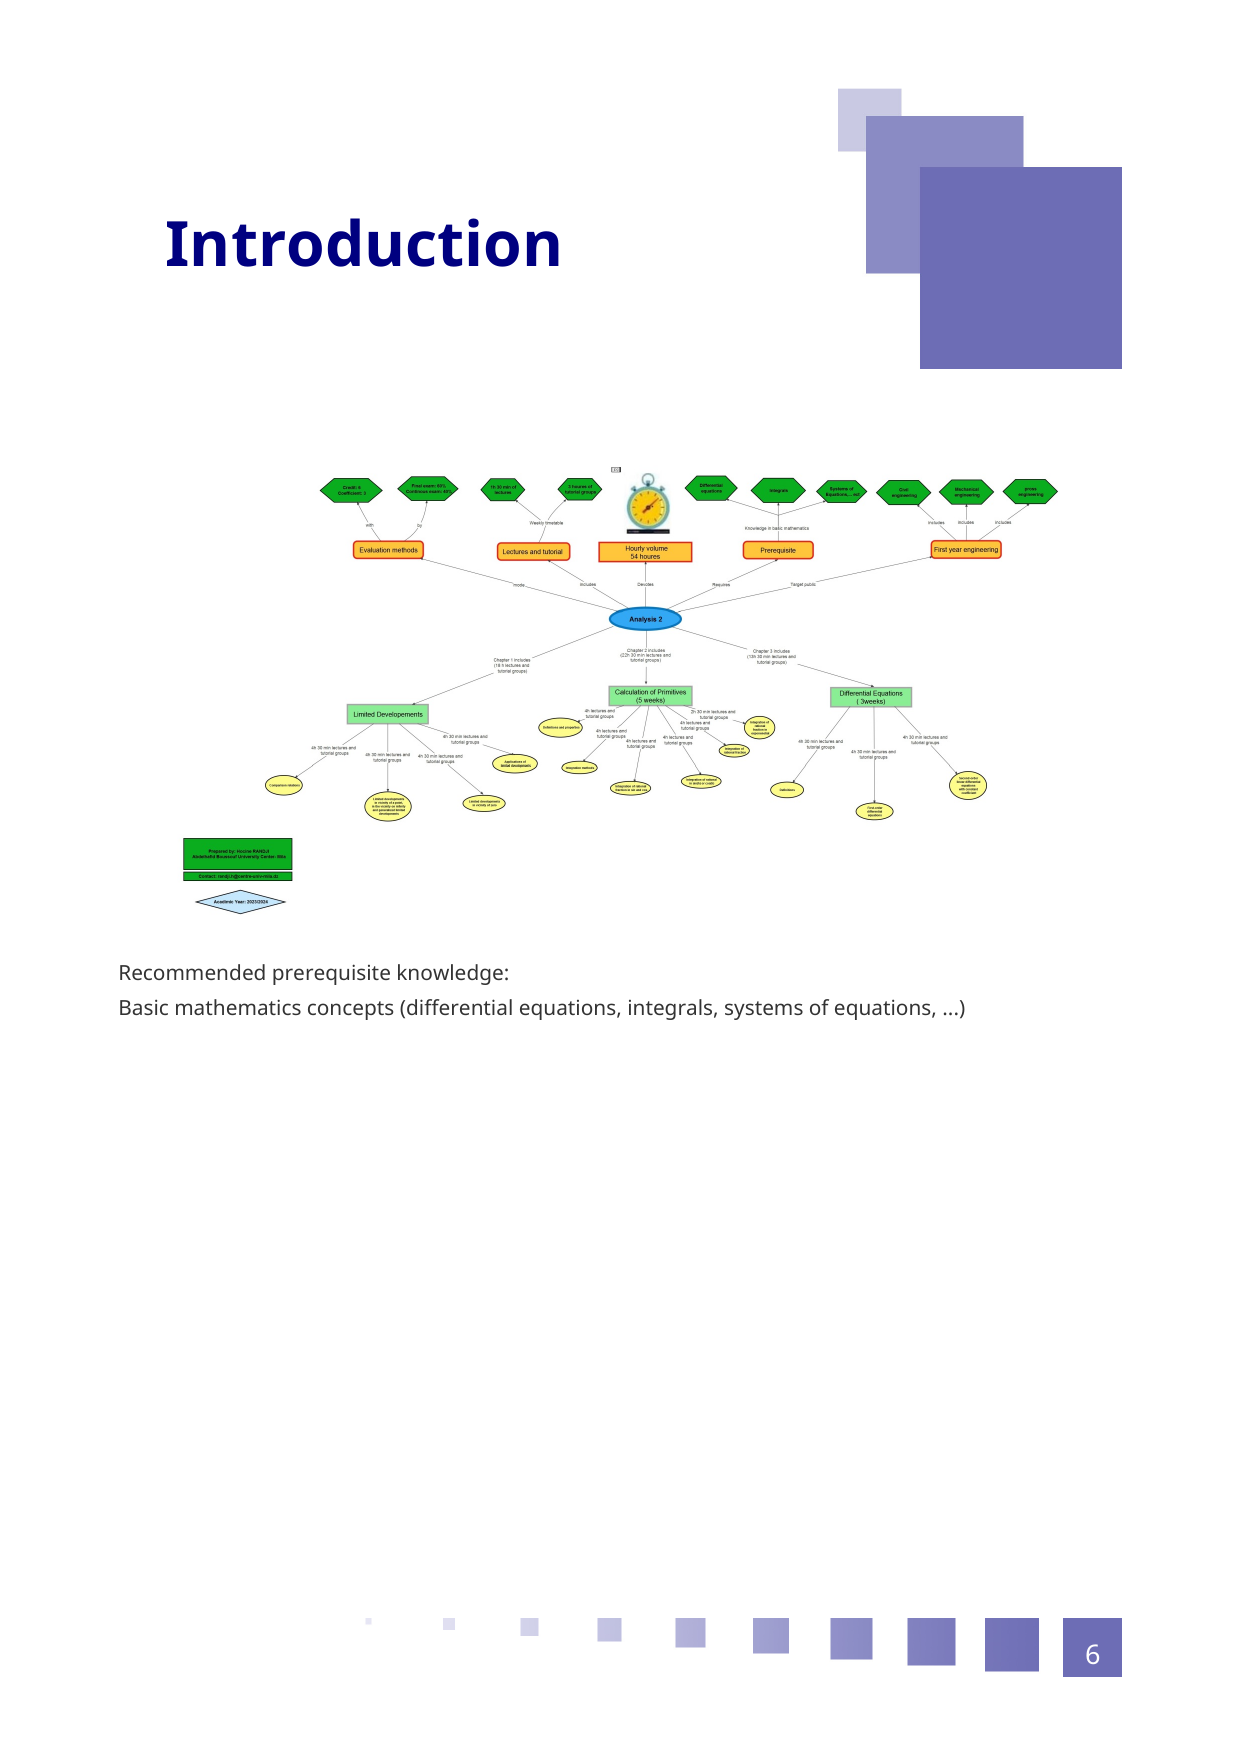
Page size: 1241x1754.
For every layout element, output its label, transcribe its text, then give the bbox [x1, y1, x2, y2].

picture [321, 1618, 1122, 1678]
picture [177, 88, 1122, 920]
text Recommended prerequisite knowledge: [118, 958, 1122, 987]
title Introduction [165, 199, 831, 284]
text Basic mathematics concepts (differential equations, integrals, systems of equations, ...) [118, 993, 1122, 1021]
